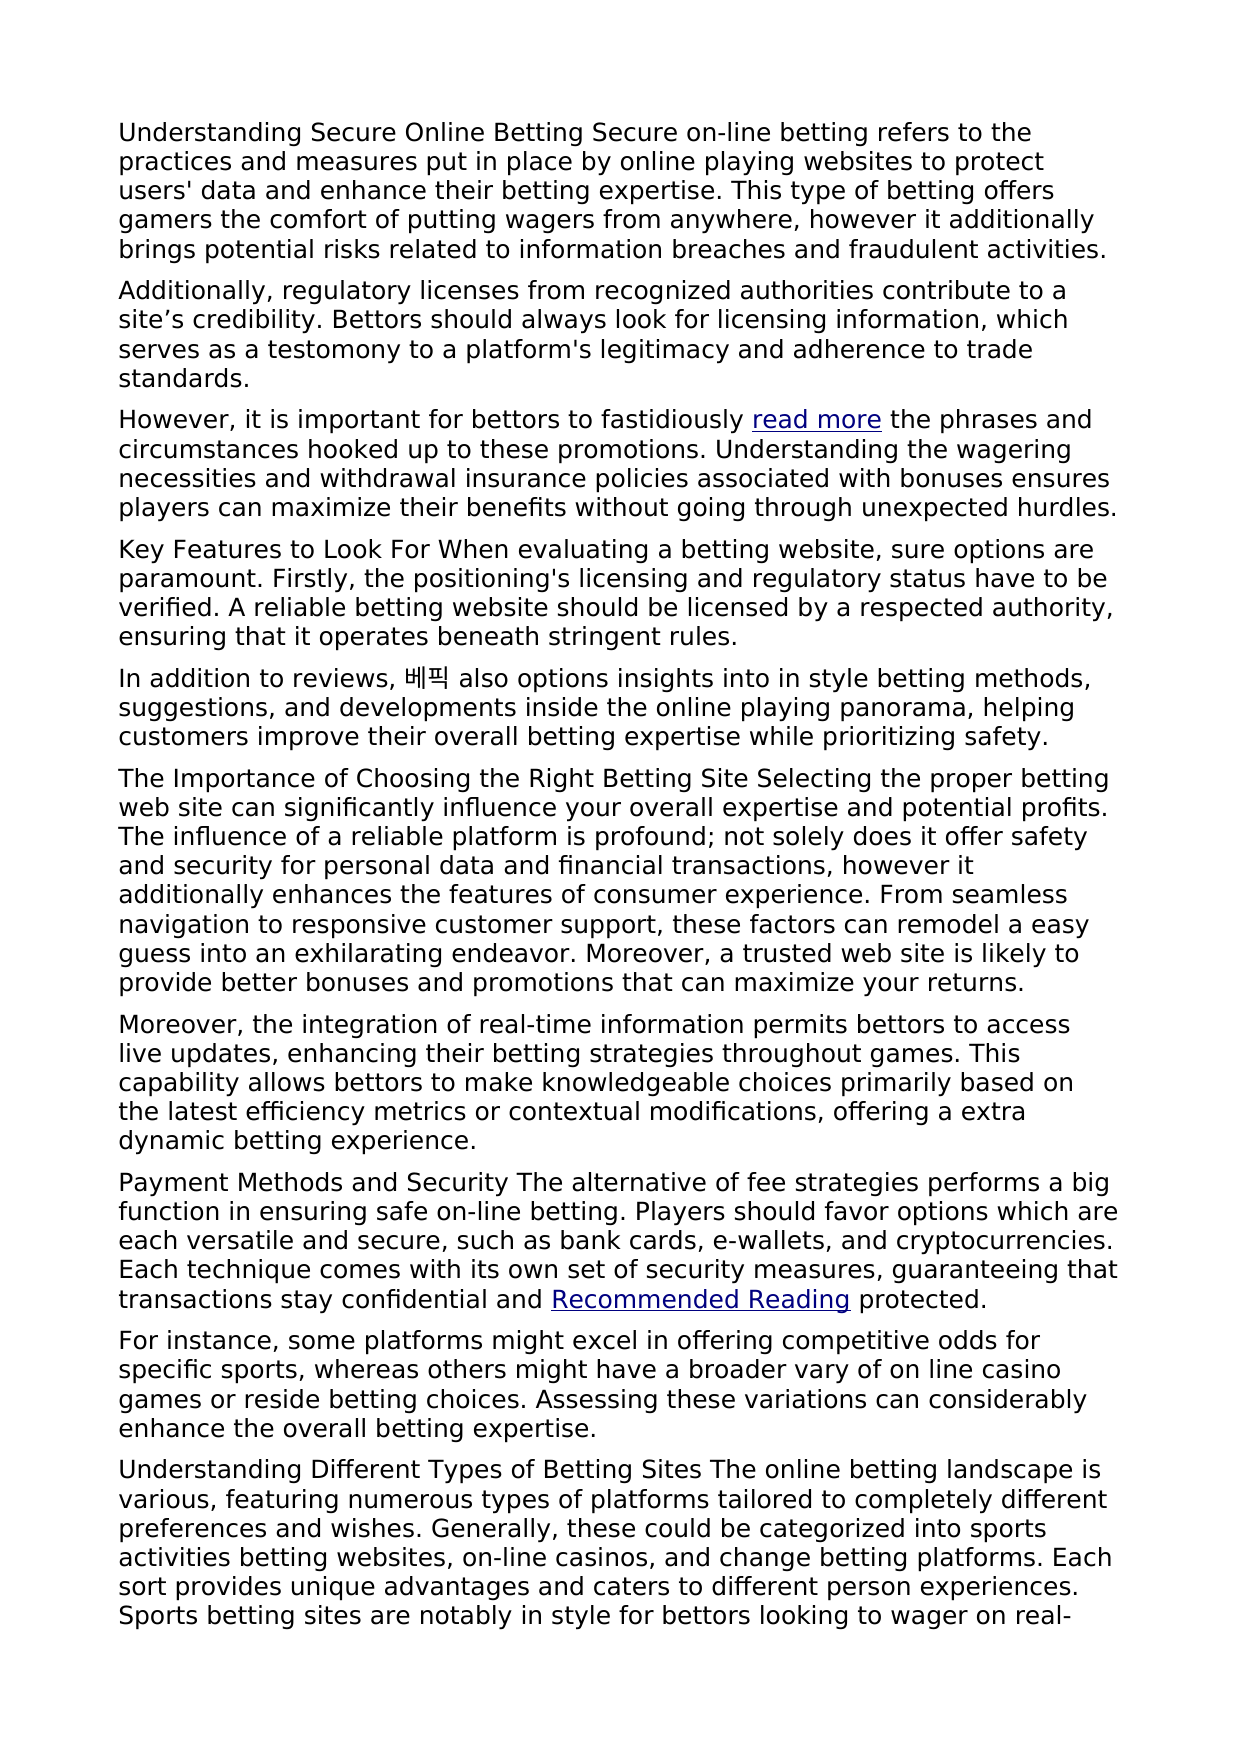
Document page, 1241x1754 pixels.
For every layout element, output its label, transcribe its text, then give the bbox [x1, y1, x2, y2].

text In addition to reviews, 베픽 also options insights into in style betting methods, suggestions, and developments inside the online playing panorama, helping customers improve their overall betting expertise while prioritizing safety. [118, 664, 1122, 751]
text Key Features to Look For When evaluating a betting website, sure options are paramount. Firstly, the positioning's licensing and regulatory status have to be verified. A reliable betting website should be licensed by a respected authority, ensuring that it operates beneath stringent rules. [118, 535, 1122, 651]
text However, it is important for bettors to fastidiously read more the phrases and circumstances hooked up to these promotions. Understanding the wagering necessities and withdrawal insurance policies associated with bonuses ensures players can maximize their benefits without going through unexpected hurdles. [118, 406, 1122, 522]
text Understanding Secure Online Betting Secure on-line betting refers to the practices and measures put in place by online playing websites to protect users' data and enhance their betting expertise. This type of betting offers gamers the comfort of putting wagers from anywhere, however it additionally brings potential risks related to information breaches and fraudulent activities. [118, 118, 1122, 264]
text Understanding Different Types of Betting Sites The online betting landscape is various, featuring numerous types of platforms tailored to completely different preferences and wishes. Generally, these could be categorized into sports activities betting websites, on-line casinos, and change betting platforms. Each sort provides unique advantages and caters to different person experiences. Sports betting sites are notably in style for bettors looking to wager on real- [118, 1456, 1122, 1631]
text The Importance of Choosing the Right Betting Site Selecting the proper betting web site can significantly influence your overall expertise and potential profits. The influence of a reliable platform is profound; not solely does it offer safety and security for personal data and financial transactions, however it additionally enhances the features of consumer experience. From seamless navigation to responsive customer support, these factors can remodel a easy guess into an exhilarating endeavor. Moreover, a trusted web site is likely to provide better bonuses and promotions that can maximize your returns. [118, 764, 1122, 997]
text Payment Methods and Security The alternative of fee strategies performs a big function in ensuring safe on-line betting. Players should favor options which are each versatile and secure, such as bank cards, e-wallets, and cryptocurrencies. Each technique comes with its own set of security measures, guaranteeing that transactions stay confidential and Recommended Reading protected. [118, 1168, 1122, 1314]
text For instance, some platforms might excel in offering competitive odds for specific sports, whereas others might have a broader vary of on line casino games or reside betting choices. Assessing these variations can considerably enhance the overall betting expertise. [118, 1326, 1122, 1443]
text Moreover, the integration of real-time information permits bettors to access live updates, enhancing their betting strategies throughout games. This capability allows bettors to make knowledgeable choices primarily based on the latest efficiency metrics or contextual modifications, offering a extra dynamic betting experience. [118, 1010, 1122, 1156]
text Additionally, regulatory licenses from recognized authorities contribute to a site’s credibility. Bettors should always look for licensing information, which serves as a testomony to a platform's legitimacy and adherence to trade standards. [118, 276, 1122, 393]
